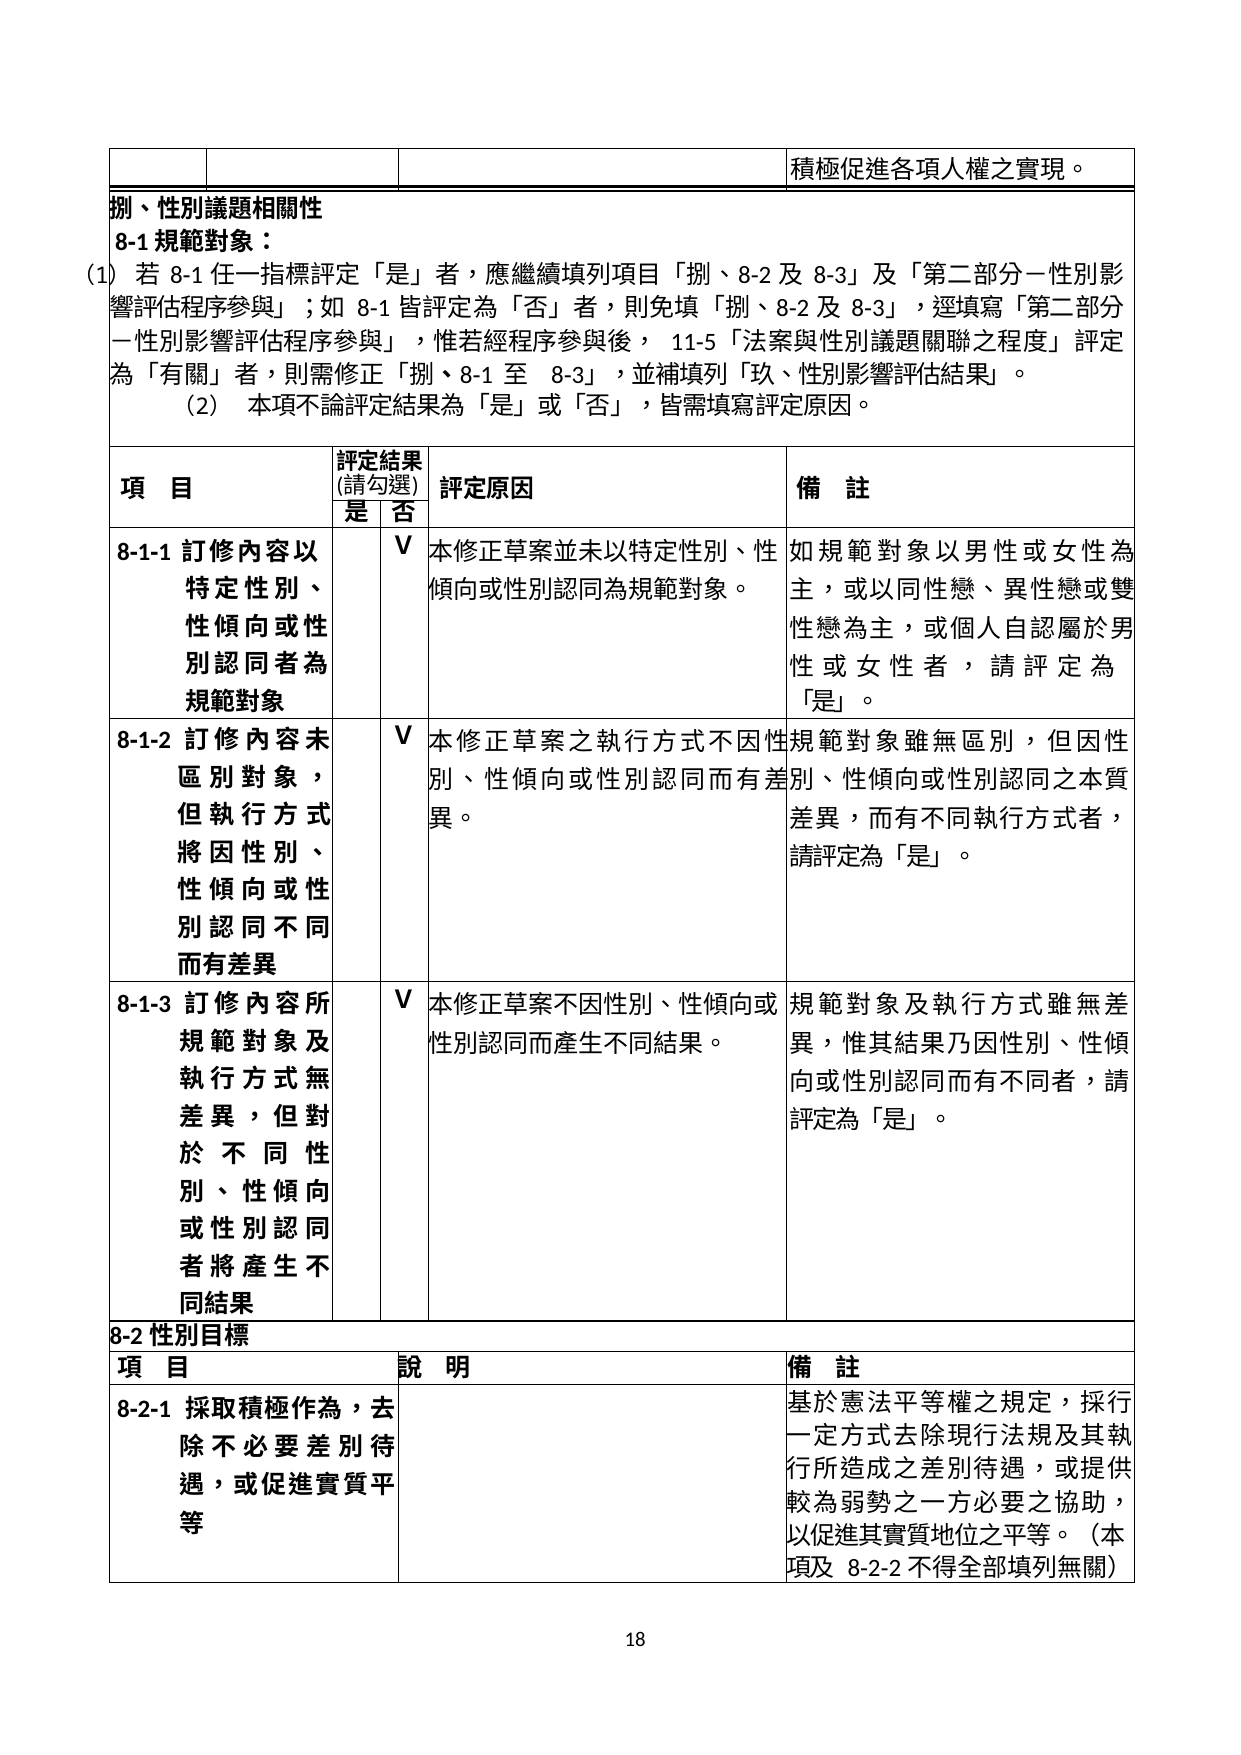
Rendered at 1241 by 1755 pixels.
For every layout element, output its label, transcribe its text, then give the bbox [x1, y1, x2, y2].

table_cell 8‐1‐3 訂修內容所規範對象及執行方式無差異，但對於 不 同 性別、性傾向或性別認同者將產生不同結果 [110, 982, 332, 1320]
table_header [399, 149, 786, 185]
table_cell 備 註 [787, 447, 1134, 527]
table_cell 否 [381, 501, 428, 527]
table_cell Ｖ [381, 528, 428, 718]
table_cell 規範對象及執行方式雖無差異，惟其結果乃因性別、性傾向或性別認同而有不同者，請評定為「是」。 [787, 982, 1134, 1320]
table_cell [399, 1385, 786, 1582]
table_cell 是 [333, 501, 380, 527]
table_cell Ｖ [381, 982, 428, 1320]
table_cell 本修正草案不因性別、性傾向或性別認同而產生不同結果。 [429, 982, 786, 1320]
table_cell [333, 528, 380, 718]
table_cell Ｖ [381, 719, 428, 981]
table_cell 規範對象雖無區別，但因性別、性傾向或性別認同之本質差異，而有不同執行方式者， 請評定為「是」。 [787, 719, 1134, 981]
table_cell 8‐1‐2 訂修內容未區別對象， 但執行方式將因性別、性傾向或性別認同不同而有差異 [110, 719, 332, 981]
table_cell [333, 719, 380, 981]
table_cell 備 註 [787, 1352, 1134, 1383]
table_cell 8‐2‐1 採取積極作為，去除不必要差別待遇，或促進實質平等 [110, 1385, 398, 1582]
table_cell 捌、性別議題相關性 8‐1 規範對象： 若 8‐1 任一指標評定「是」者，應繼續填列項目「捌、8‐2 及 8‐3」及「第二部分－性別影響評估程序參與」；如 8‐1 皆評定為「否」者，則免填「捌、8‐2 及 8‐3」，逕填寫「第二部分－性別影響評估程序參與」，惟若經程序參與後， 11‐5「法案與性別議題關聯之程度」評定為「有關」者，則需修正「捌、8‐1 至 8‐3」，並補填列「玖、性別影響評估結果」。 本項不論評定結果為「是」或「否」，皆需填寫評定原因。 [110, 192, 1134, 446]
table_cell 基於憲法平等權之規定，採行一定方式去除現行法規及其執行所造成之差別待遇，或提供較為弱勢之一方必要之協助， 以促進其實質地位之平等。（本 項及 8‐2‐2 不得全部填列無關） [787, 1385, 1134, 1582]
table_cell 項 目 [110, 447, 332, 527]
table_cell 8‐1‐1 訂修內容以 特定性別、性傾向或性別認同者為規範對象 [110, 528, 332, 718]
table_cell 8‐2 性別目標 [110, 1322, 1134, 1351]
table_cell 說 明 [399, 1352, 786, 1383]
table_cell 本修正草案之執行方式不因性別、性傾向或性別認同而有差異。 [429, 719, 786, 981]
table_header 積極促進各項人權之實現。 [787, 149, 1134, 185]
table_cell 項 目 [110, 1352, 398, 1383]
table_cell 評定原因 [429, 447, 786, 527]
table_header [110, 149, 206, 185]
table_cell 評定結果 (請勾選) [333, 447, 428, 500]
table_header [207, 149, 398, 185]
table_cell 本修正草案並未以特定性別、性傾向或性別認同為規範對象。 [429, 528, 786, 718]
table_cell [333, 982, 380, 1320]
table_cell 如規範對象以男性或女性為主，或以同性戀、異性戀或雙性戀為主，或個人自認屬於男性或女性者，請評定為 「是」。 [787, 528, 1134, 718]
